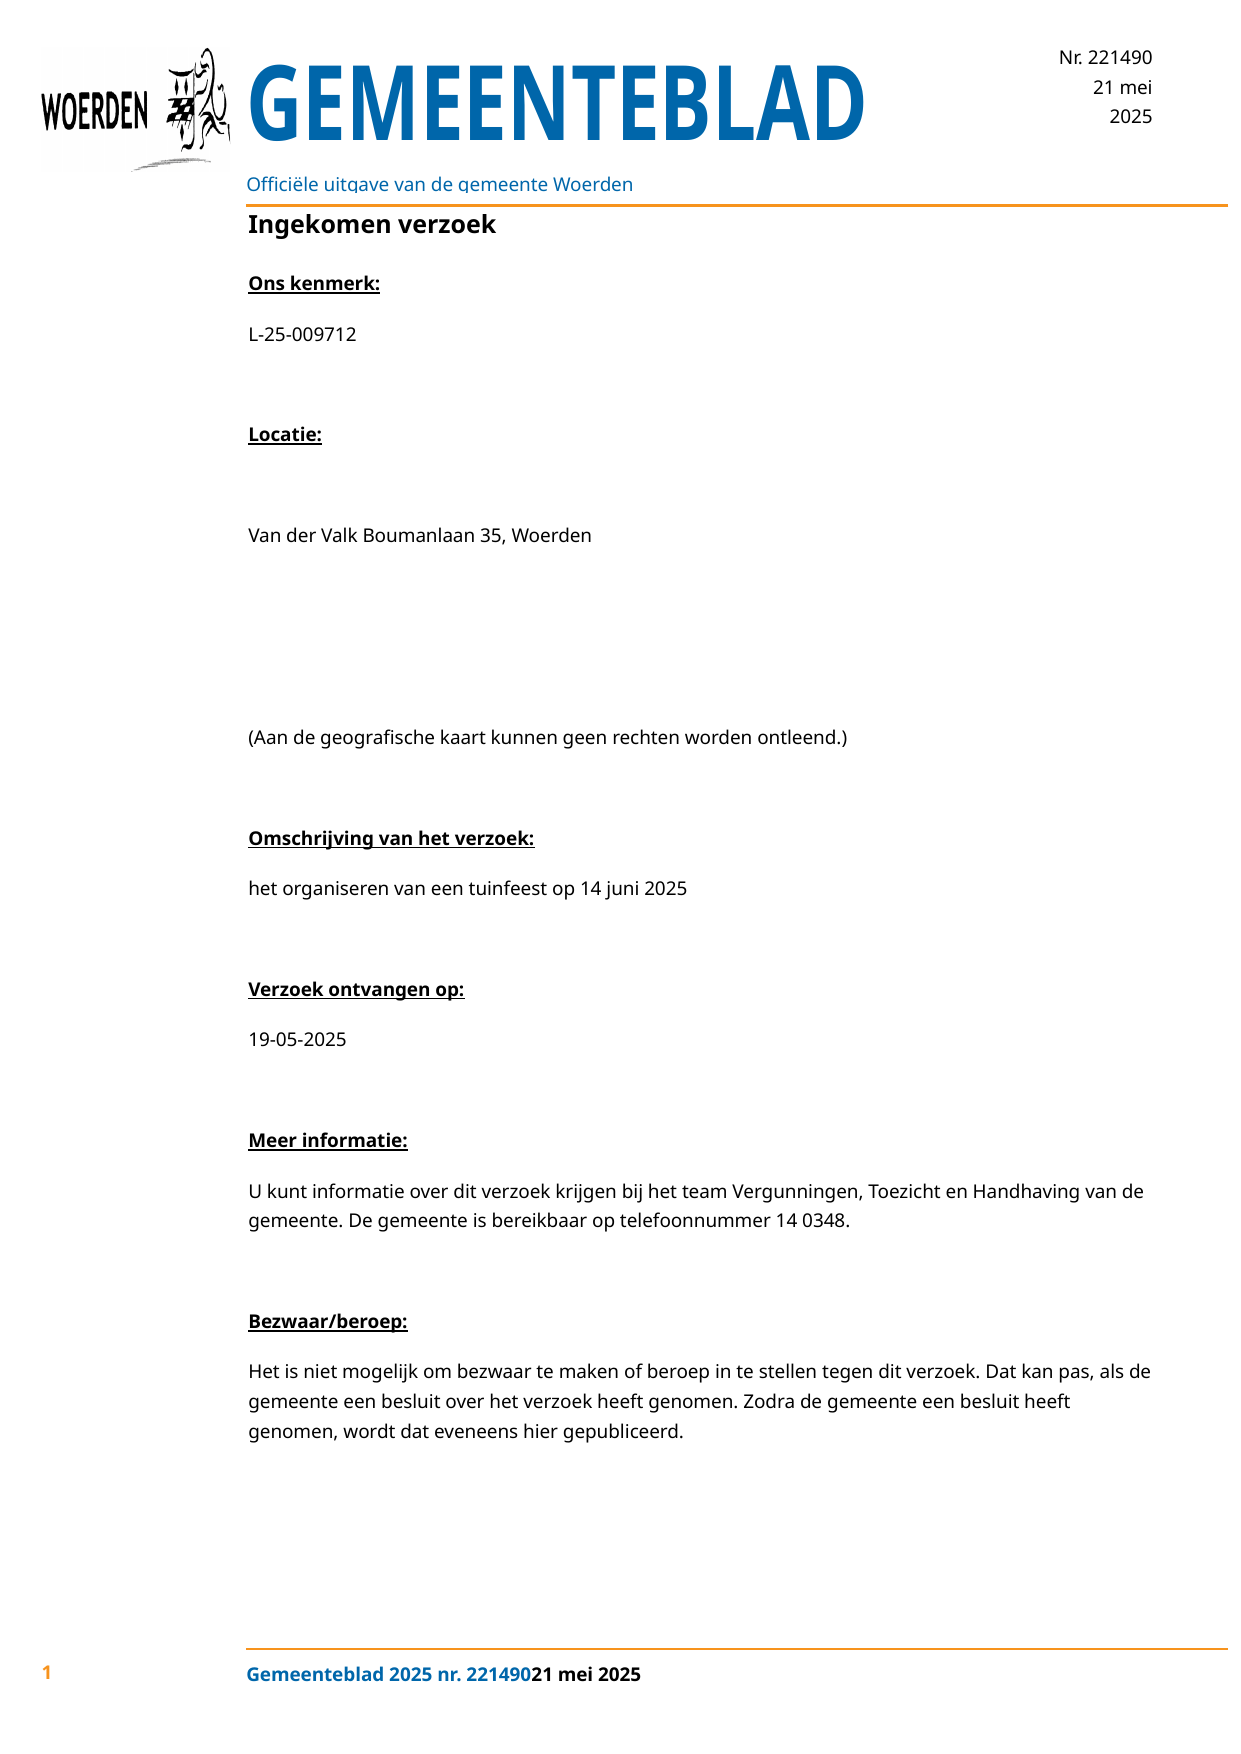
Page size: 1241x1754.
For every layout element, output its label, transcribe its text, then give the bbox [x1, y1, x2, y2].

text Omschrijving van het verzoek: [248, 825, 1152, 851]
text L-25-009712 [248, 321, 1152, 346]
text Meer informatie: [248, 1127, 1152, 1153]
text Van der Valk Boumanlaan 35, Woerden [248, 522, 1152, 548]
text Verzoek ontvangen op: [248, 976, 1152, 1002]
text 19-05-2025 [248, 1027, 1152, 1052]
text (Aan de geografische kaart kunnen geen rechten worden ontleend.) [248, 724, 1152, 750]
text Het is niet mogelijk om bezwaar te maken of beroep in te stellen tegen dit verzoek. Dat kan pas, als de gemeente een besluit over het verzoek heeft genomen. Zodra de gemeente een besluit heeft genomen, wordt dat eveneens hier gepubliceerd. [248, 1359, 1152, 1443]
text Bezwaar/beroep: [248, 1308, 1152, 1334]
text U kunt informatie over dit verzoek krijgen bij het team Vergunningen, Toezicht en Handhaving van de gemeente. De gemeente is bereikbaar op telefoonnummer 14 0348. [248, 1178, 1152, 1233]
text Locatie: [248, 422, 1152, 447]
picture [41, 47, 231, 172]
text Ingekomen verzoek [248, 207, 1152, 241]
text het organiseren van een tuinfeest op 14 juni 2025 [248, 875, 1152, 901]
text Ons kenmerk: [248, 270, 1152, 296]
